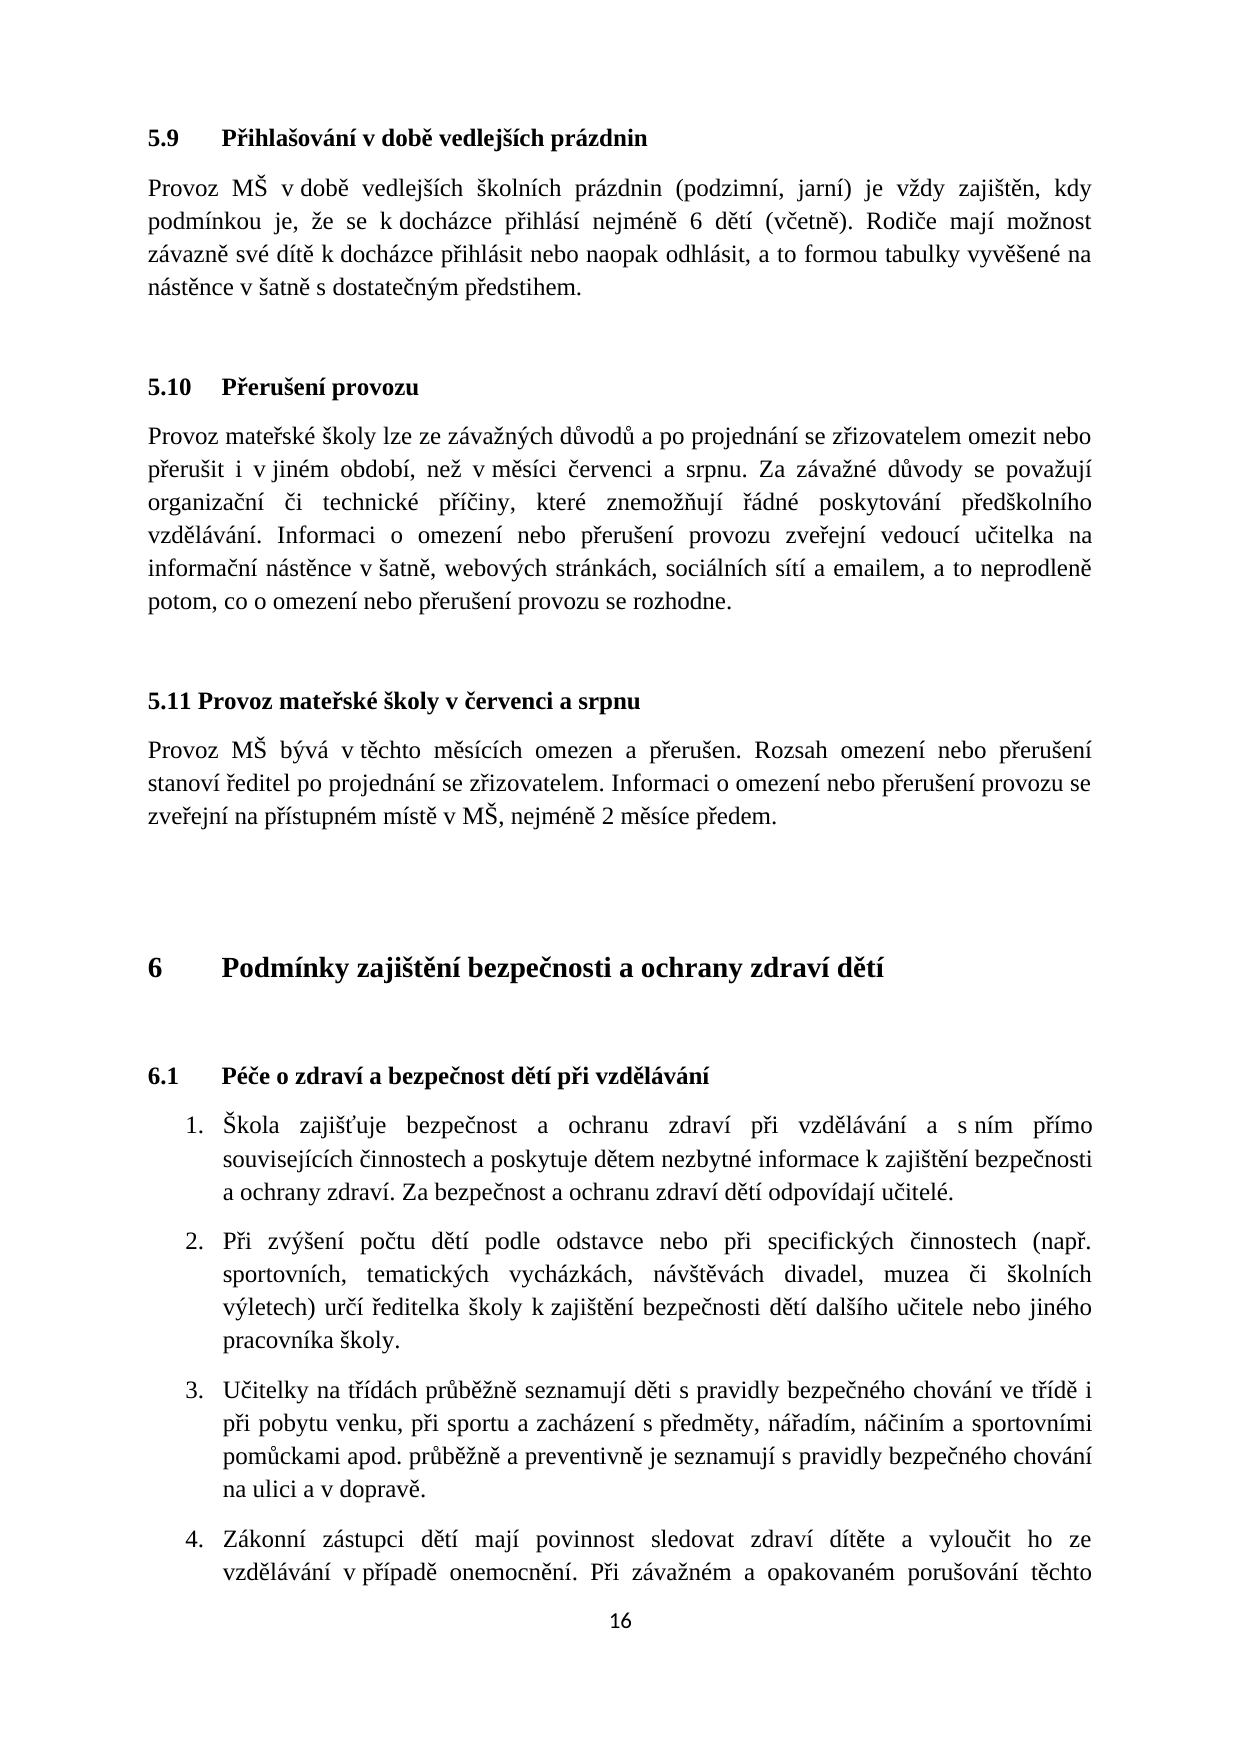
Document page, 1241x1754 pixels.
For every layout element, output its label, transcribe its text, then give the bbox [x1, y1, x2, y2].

text Provoz MŠ bývá v těchto měsících omezen a přerušen. Rozsah omezení nebo přerušení stanoví ředitel po projednání se zřizovatelem. Informaci o omezení nebo přerušení provozu se zveřejní na přístupném místě v MŠ, nejméně 2 měsíce předem. [148, 735, 1093, 830]
list Při zvýšení počtu dětí podle odstavce nebo při specifických činnostech (např. sportovních, tematických vycházkách, návštěvách divadel, muzea či školních výletech) určí ředitelka školy k zajištění bezpečnosti dětí dalšího učitele nebo jiného pracovníka školy. [185, 1226, 1093, 1354]
text 6 Podmínky zajištění bezpečnosti a ochrany zdraví dětí [148, 951, 1093, 984]
text Provoz MŠ v době vedlejších školních prázdnin (podzimní, jarní) je vždy zajištěn, kdy podmínkou je, že se k docházce přihlásí nejméně 6 dětí (včetně). Rodiče mají možnost závazně své dítě k docházce přihlásit nebo naopak odhlásit, a to formou tabulky vyvěšené na nástěnce v šatně s dostatečným předstihem. [148, 173, 1093, 301]
text 5.11 Provoz mateřské školy v červenci a srpnu [148, 686, 1093, 714]
list Zákonní zástupci dětí mají povinnost sledovat zdraví dítěte a vyloučit ho ze vzdělávání v případě onemocnění. Při závažném a opakovaném porušování těchto [185, 1524, 1093, 1586]
text 5.9 Přihlašování v době vedlejších prázdnin [148, 123, 1093, 152]
list Škola zajišťuje bezpečnost a ochranu zdraví při vzdělávání a s ním přímo souvisejících činnostech a poskytuje dětem nezbytné informace k zajištění bezpečnosti a ochrany zdraví. Za bezpečnost a ochranu zdraví dětí odpovídají učitelé. [185, 1111, 1093, 1205]
text 5.10 Přerušení provozu [148, 372, 1093, 400]
list Učitelky na třídách průběžně seznamují děti s pravidly bezpečného chování ve třídě i při pobytu venku, při sportu a zacházení s předměty, nářadím, náčiním a sportovními pomůckami apod. průběžně a preventivně je seznamují s pravidly bezpečného chování na ulici a v dopravě. [185, 1375, 1093, 1503]
text 6.1 Péče o zdraví a bezpečnost dětí při vzdělávání [148, 1061, 1093, 1090]
text Provoz mateřské školy lze ze závažných důvodů a po projednání se zřizovatelem omezit nebo přerušit i v jiném období, než v měsíci červenci a srpnu. Za závažné důvody se považují organizační či technické příčiny, které znemožňují řádné poskytování předškolního vzdělávání. Informaci o omezení nebo přerušení provozu zveřejní vedoucí učitelka na informační nástěnce v šatně, webových stránkách, sociálních sítí a emailem, a to neprodleně potom, co o omezení nebo přerušení provozu se rozhodne. [148, 421, 1093, 615]
